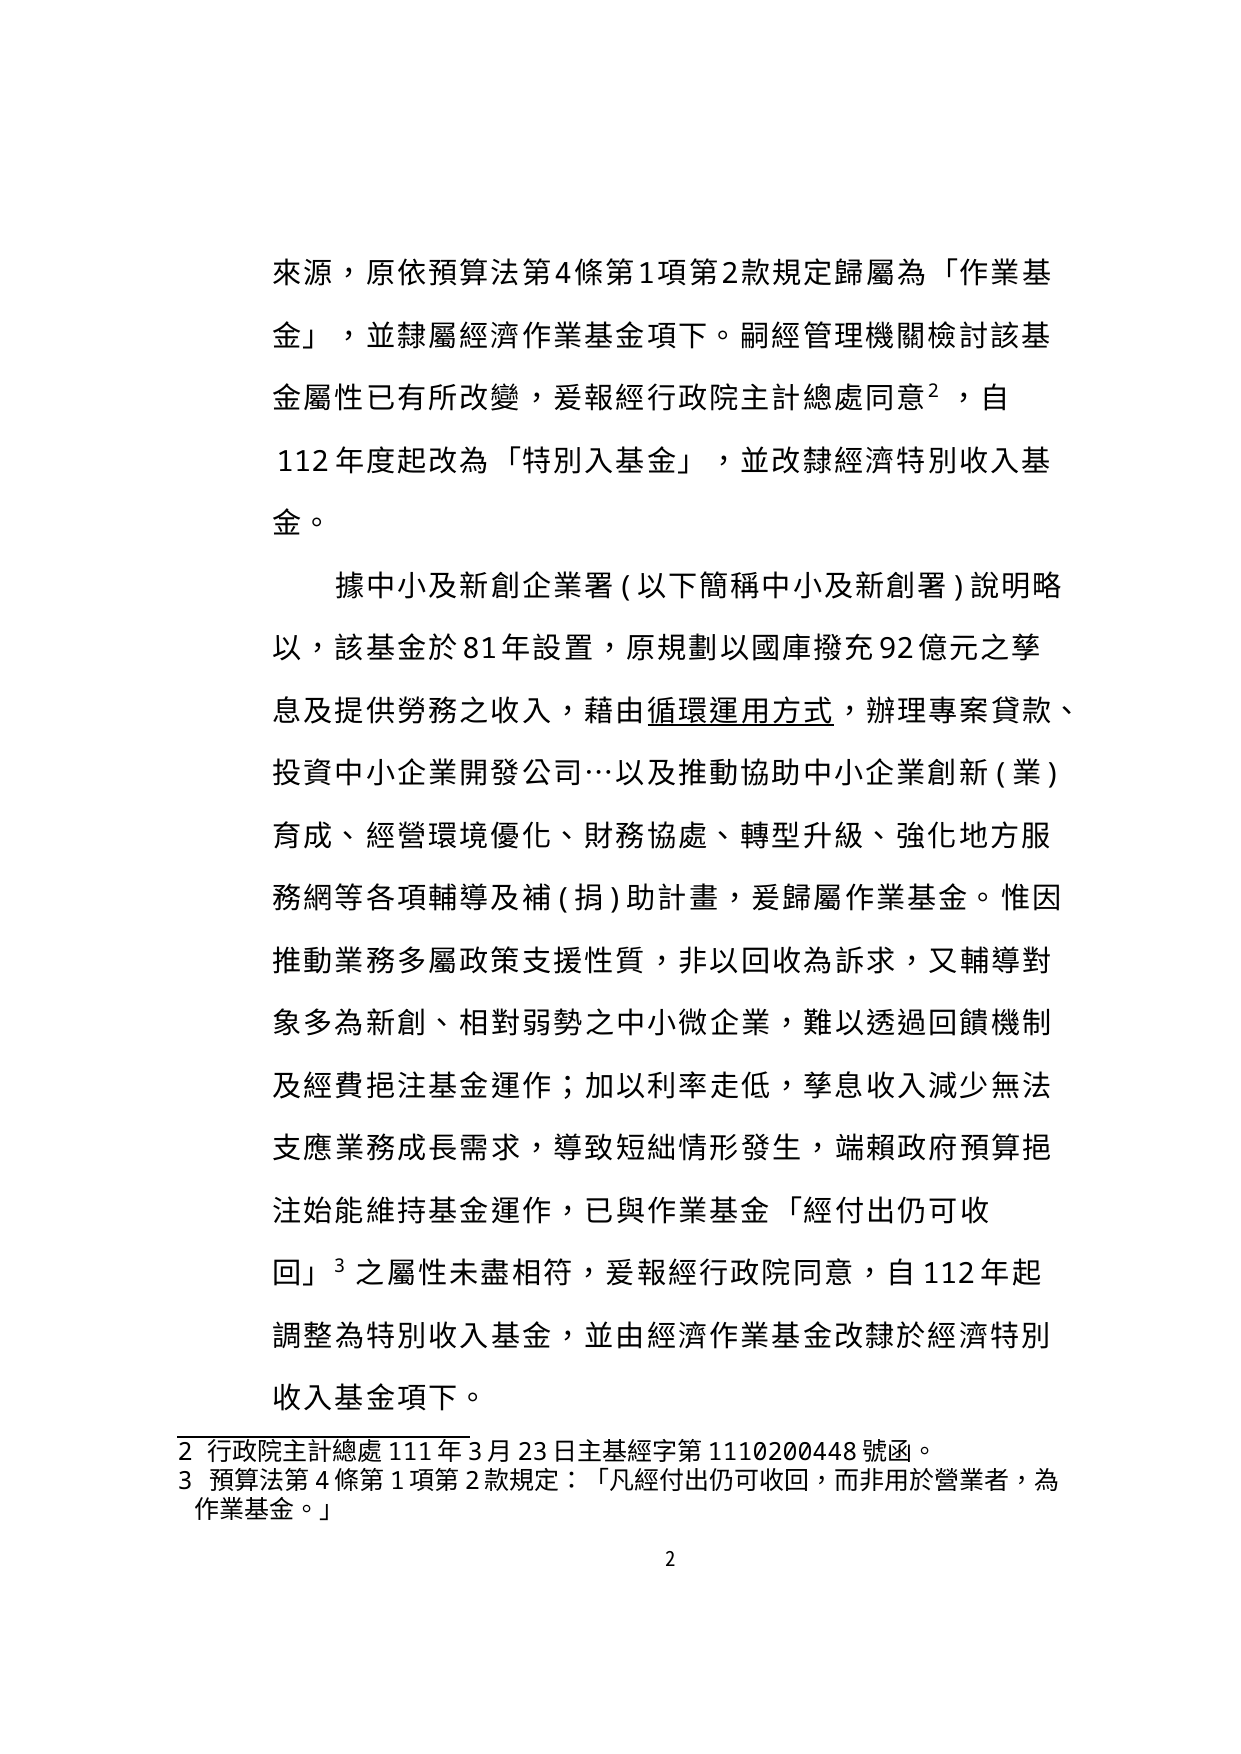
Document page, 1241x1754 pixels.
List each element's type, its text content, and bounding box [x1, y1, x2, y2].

text 據中小及新創企業署(以下簡稱中小及新創署)說明略以，該基金於81年設置，原規劃以國庫撥充92億元之孳息及提供勞務之收入，藉由循環運用方式，辦理專案貸款、投資中小企業開發公司…以及推動協助中小企業創新(業)育成、經營環境優化、財務協處、轉型升級、強化地方服務網等各項輔導及補(捐)助計畫，爰歸屬作業基金。惟因推動業務多屬政策支援性質，非以回收為訴求，又輔導對象多為新創、相對弱勢之中小微企業，難以透過回饋機制及經費挹注基金運作；加以利率走低，孳息收入減少無法支應業務成長需求，導致短絀情形發生，端賴政府預算挹注始能維持基金運作，已與作業基金「經付出仍可收回」之屬性未盡相符，爰報經行政院同意，自112年起調整為特別收入基金，並由經濟作業基金改隸於經濟特別收入基金項下。 [266, 542, 1063, 1417]
text 來源，原依預算法第4條第1項第2款規定歸屬為「作業基金」，並隸屬經濟作業基金項下。嗣經管理機關檢討該基金屬性已有所改變，爰報經行政院主計總處同意，自112年度起改為「特別入基金」，並改隸經濟特別收入基金。 [266, 229, 1063, 542]
text 行政院主計總處111年3月23日主基經字第1110200448號函。 [177, 1437, 1063, 1466]
text 預算法第4條第1項第2款規定：「凡經付出仍可收回，而非用於營業者，為作業基金。」 [177, 1466, 1063, 1525]
